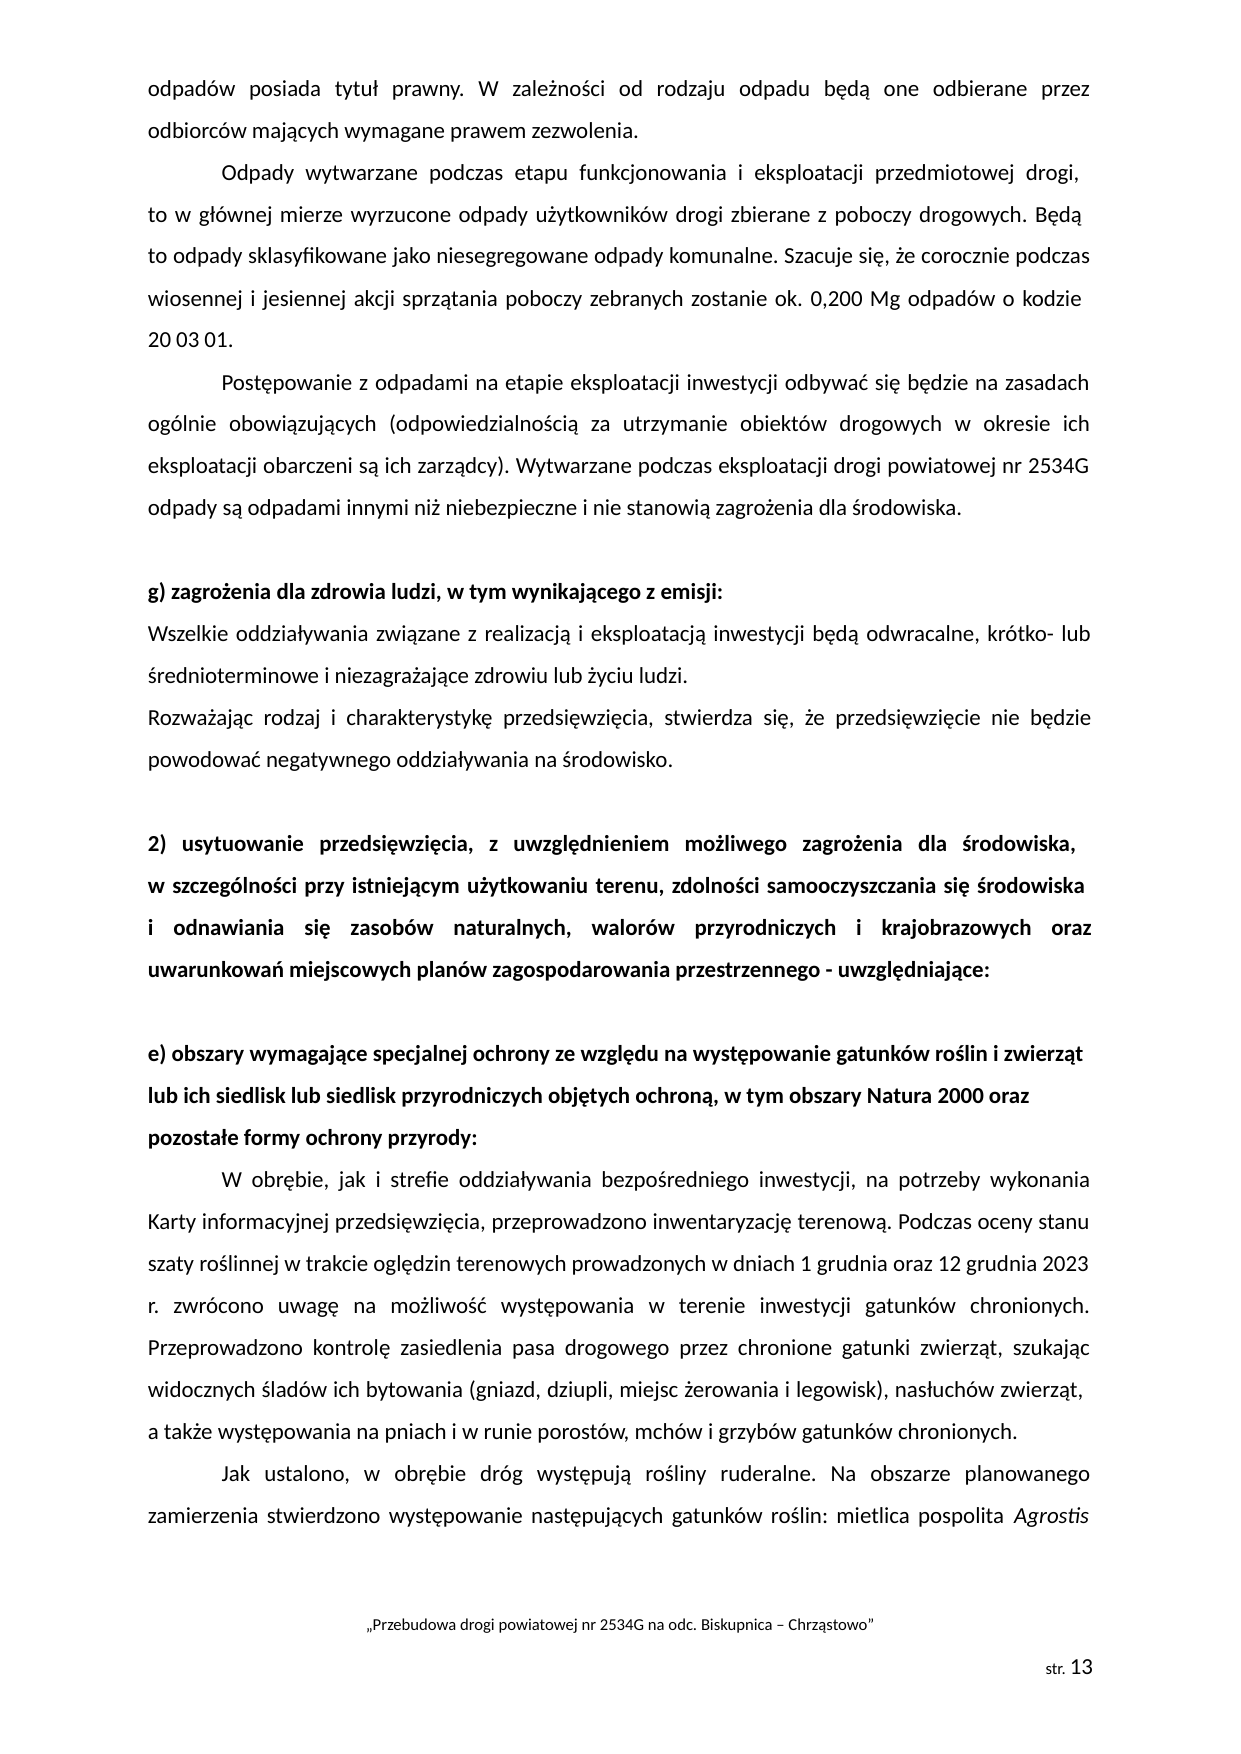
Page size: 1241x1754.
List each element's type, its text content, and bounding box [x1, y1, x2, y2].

text Rozważając rodzaj i charakterystykę przedsięwzięcia, stwierdza się, że przedsięwzięcie nie będzie powodować negatywnego oddziaływania na środowisko. [148, 703, 1093, 773]
text W obrębie, jak i strefie oddziaływania bezpośredniego inwestycji, na potrzeby wykonania Karty informacyjnej przedsięwzięcia, przeprowadzono inwentaryzację terenową. Podczas oceny stanu szaty roślinnej w trakcie oględzin terenowych prowadzonych w dniach 1 grudnia oraz 12 grudnia 2023 r. zwrócono uwagę na możliwość występowania w terenie inwestycji gatunków chronionych. Przeprowadzono kontrolę zasiedlenia pasa drogowego przez chronione gatunki zwierząt, szukając widocznych śladów ich bytowania (gniazd, dziupli, miejsc żerowania i legowisk), nasłuchów zwierząt, a także występowania na pniach i w runie porostów, mchów i grzybów gatunków chronionych. [148, 1165, 1091, 1445]
text Wszelkie oddziaływania związane z realizacją i eksploatacją inwestycji będą odwracalne, krótko- lub średnioterminowe i niezagrażające zdrowiu lub życiu ludzi. [148, 619, 1093, 689]
text Postępowanie z odpadami na etapie eksploatacji inwestycji odbywać się będzie na zasadach ogólnie obowiązujących (odpowiedzialnością za utrzymanie obiektów drogowych w okresie ich eksploatacji obarczeni są ich zarządcy). Wytwarzane podczas eksploatacji drogi powiatowej nr 2534G odpady są odpadami innymi niż niebezpieczne i nie stanowią zagrożenia dla środowiska. [148, 368, 1091, 522]
text Odpady wytwarzane podczas etapu funkcjonowania i eksploatacji przedmiotowej drogi, to w głównej mierze wyrzucone odpady użytkowników drogi zbierane z poboczy drogowych. Będą to odpady sklasyfikowane jako niesegregowane odpady komunalne. Szacuje się, że corocznie podczas wiosennej i jesiennej akcji sprzątania poboczy zebranych zostanie ok. 0,200 Mg odpadów o kodzie 20 03 01. [148, 158, 1091, 354]
text e) obszary wymagające specjalnej ochrony ze względu na występowanie gatunków roślin i zwierząt lub ich siedlisk lub siedlisk przyrodniczych objętych ochroną, w tym obszary Natura 2000 oraz pozostałe formy ochrony przyrody: [148, 1039, 1093, 1151]
text odpadów posiada tytuł prawny. W zależności od rodzaju odpadu będą one odbierane przez odbiorców mających wymagane prawem zezwolenia. [148, 74, 1091, 144]
text g) zagrożenia dla zdrowia ludzi, w tym wynikającego z emisji: [148, 577, 1091, 606]
text Jak ustalono, w obrębie dróg występują rośliny ruderalne. Na obszarze planowanego zamierzenia stwierdzono występowanie następujących gatunków roślin: mietlica pospolita Agrostis [148, 1459, 1091, 1529]
text 2) usytuowanie przedsięwzięcia, z uwzględnieniem możliwego zagrożenia dla środowiska, w szczególności przy istniejącym użytkowaniu terenu, zdolności samooczyszczania się środowiska i odnawiania się zasobów naturalnych, walorów przyrodniczych i krajobrazowych oraz uwarunkowań miejscowych planów zagospodarowania przestrzennego - uwzględniające: [148, 829, 1093, 983]
